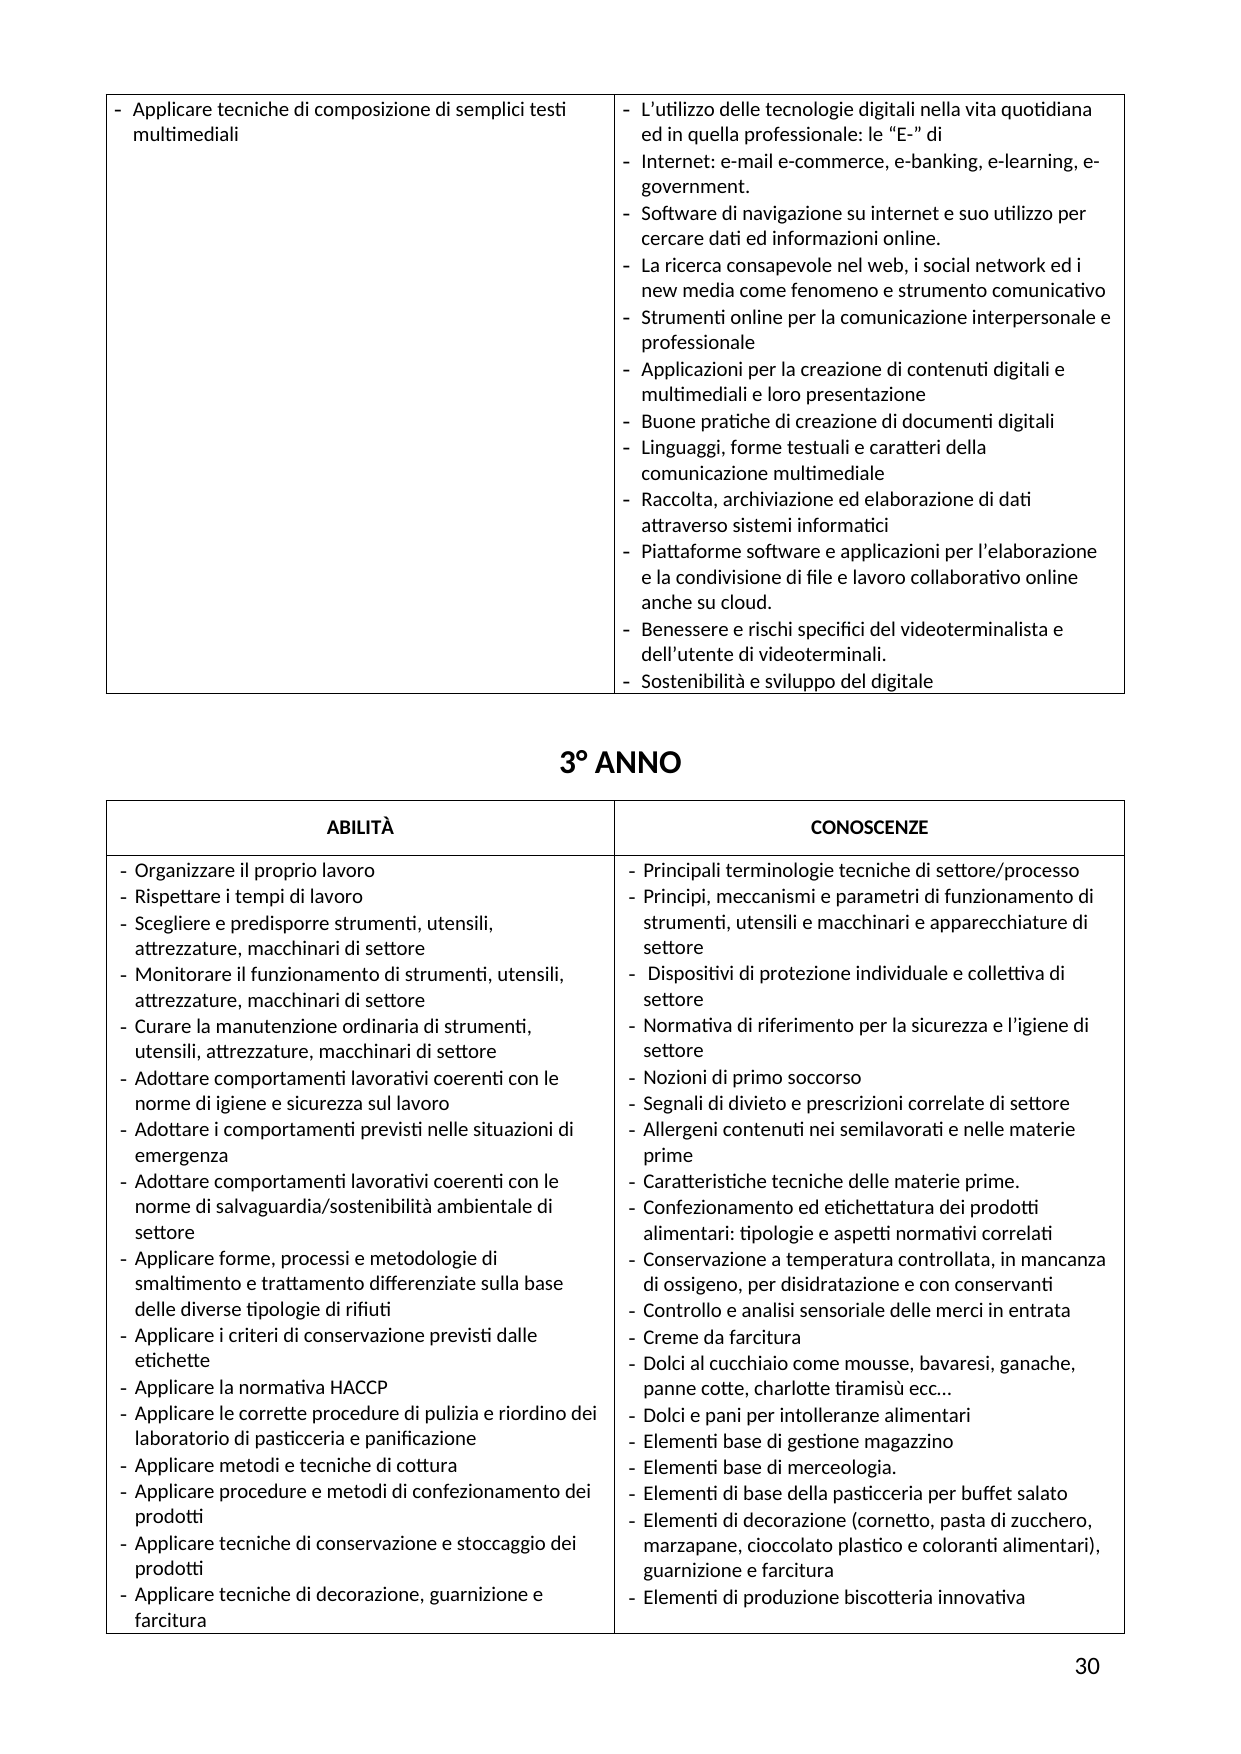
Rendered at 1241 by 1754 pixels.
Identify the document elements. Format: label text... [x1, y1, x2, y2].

table_cell Organizzare il proprio lavoro Rispettare i tempi di lavoro Scegliere e predisporre strumenti, utensili, attrezzature, macchinari di settore Monitorare il funzionamento di strumenti, utensili, attrezzature, macchinari di settore Curare la manutenzione ordinaria di strumenti, utensili, attrezzature, macchinari di settore Adottare comportamenti lavorativi coerenti con le norme di igiene e sicurezza sul lavoro Adottare i comportamenti previsti nelle situazioni di emergenza Adottare comportamenti lavorativi coerenti con le norme di salvaguardia/sostenibilità ambientale di settore Applicare forme, processi e metodologie di smaltimento e trattamento differenziate sulla base delle diverse tipologie di rifiuti Applicare i criteri di conservazione previsti dalle etichette Applicare la normativa HACCP Applicare le corrette procedure di pulizia e riordino dei laboratorio di pasticceria e panificazione Applicare metodi e tecniche di cottura Applicare procedure e metodi di confezionamento dei prodotti Applicare tecniche di conservazione e stoccaggio dei prodotti Applicare tecniche di decorazione, guarnizione e farcitura [107, 856, 614, 1633]
table_header CONOSCENZE [615, 801, 1124, 855]
text 3° ANNO [118, 741, 1122, 782]
table_header ABILITÀ [107, 801, 614, 855]
table_cell Applicare tecniche di composizione di semplici testi multimediali [107, 95, 614, 693]
table_cell Principali terminologie tecniche di settore/processo Principi, meccanismi e parametri di funzionamento di strumenti, utensili e macchinari e apparecchiature di settore Dispositivi di protezione individuale e collettiva di settore Normativa di riferimento per la sicurezza e l’igiene di settore Nozioni di primo soccorso Segnali di divieto e prescrizioni correlate di settore Allergeni contenuti nei semilavorati e nelle materie prime Caratteristiche tecniche delle materie prime. Confezionamento ed etichettatura dei prodotti alimentari: tipologie e aspetti normativi correlati Conservazione a temperatura controllata, in mancanza di ossigeno, per disidratazione e con conservanti Controllo e analisi sensoriale delle merci in entrata Creme da farcitura Dolci al cucchiaio come mousse, bavaresi, ganache, panne cotte, charlotte tiramisù ecc… Dolci e pani per intolleranze alimentari Elementi base di gestione magazzino Elementi base di merceologia. Elementi di base della pasticceria per buffet salato Elementi di decorazione (cornetto, pasta di zucchero, marzapane, cioccolato plastico e coloranti alimentari), guarnizione e farcitura Elementi di produzione biscotteria innovativa [615, 856, 1124, 1633]
table_cell L’utilizzo delle tecnologie digitali nella vita quotidiana ed in quella professionale: le “E-” di Internet: e-mail e-commerce, e-banking, e-learning, e-government. Software di navigazione su internet e suo utilizzo per cercare dati ed informazioni online. La ricerca consapevole nel web, i social network ed i new media come fenomeno e strumento comunicativo Strumenti online per la comunicazione interpersonale e professionale Applicazioni per la creazione di contenuti digitali e multimediali e loro presentazione Buone pratiche di creazione di documenti digitali Linguaggi, forme testuali e caratteri della comunicazione multimediale Raccolta, archiviazione ed elaborazione di dati attraverso sistemi informatici Piattaforme software e applicazioni per l’elaborazione e la condivisione di file e lavoro collaborativo online anche su cloud. Benessere e rischi specifici del videoterminalista e dell’utente di videoterminali. Sostenibilità e sviluppo del digitale [615, 95, 1124, 693]
